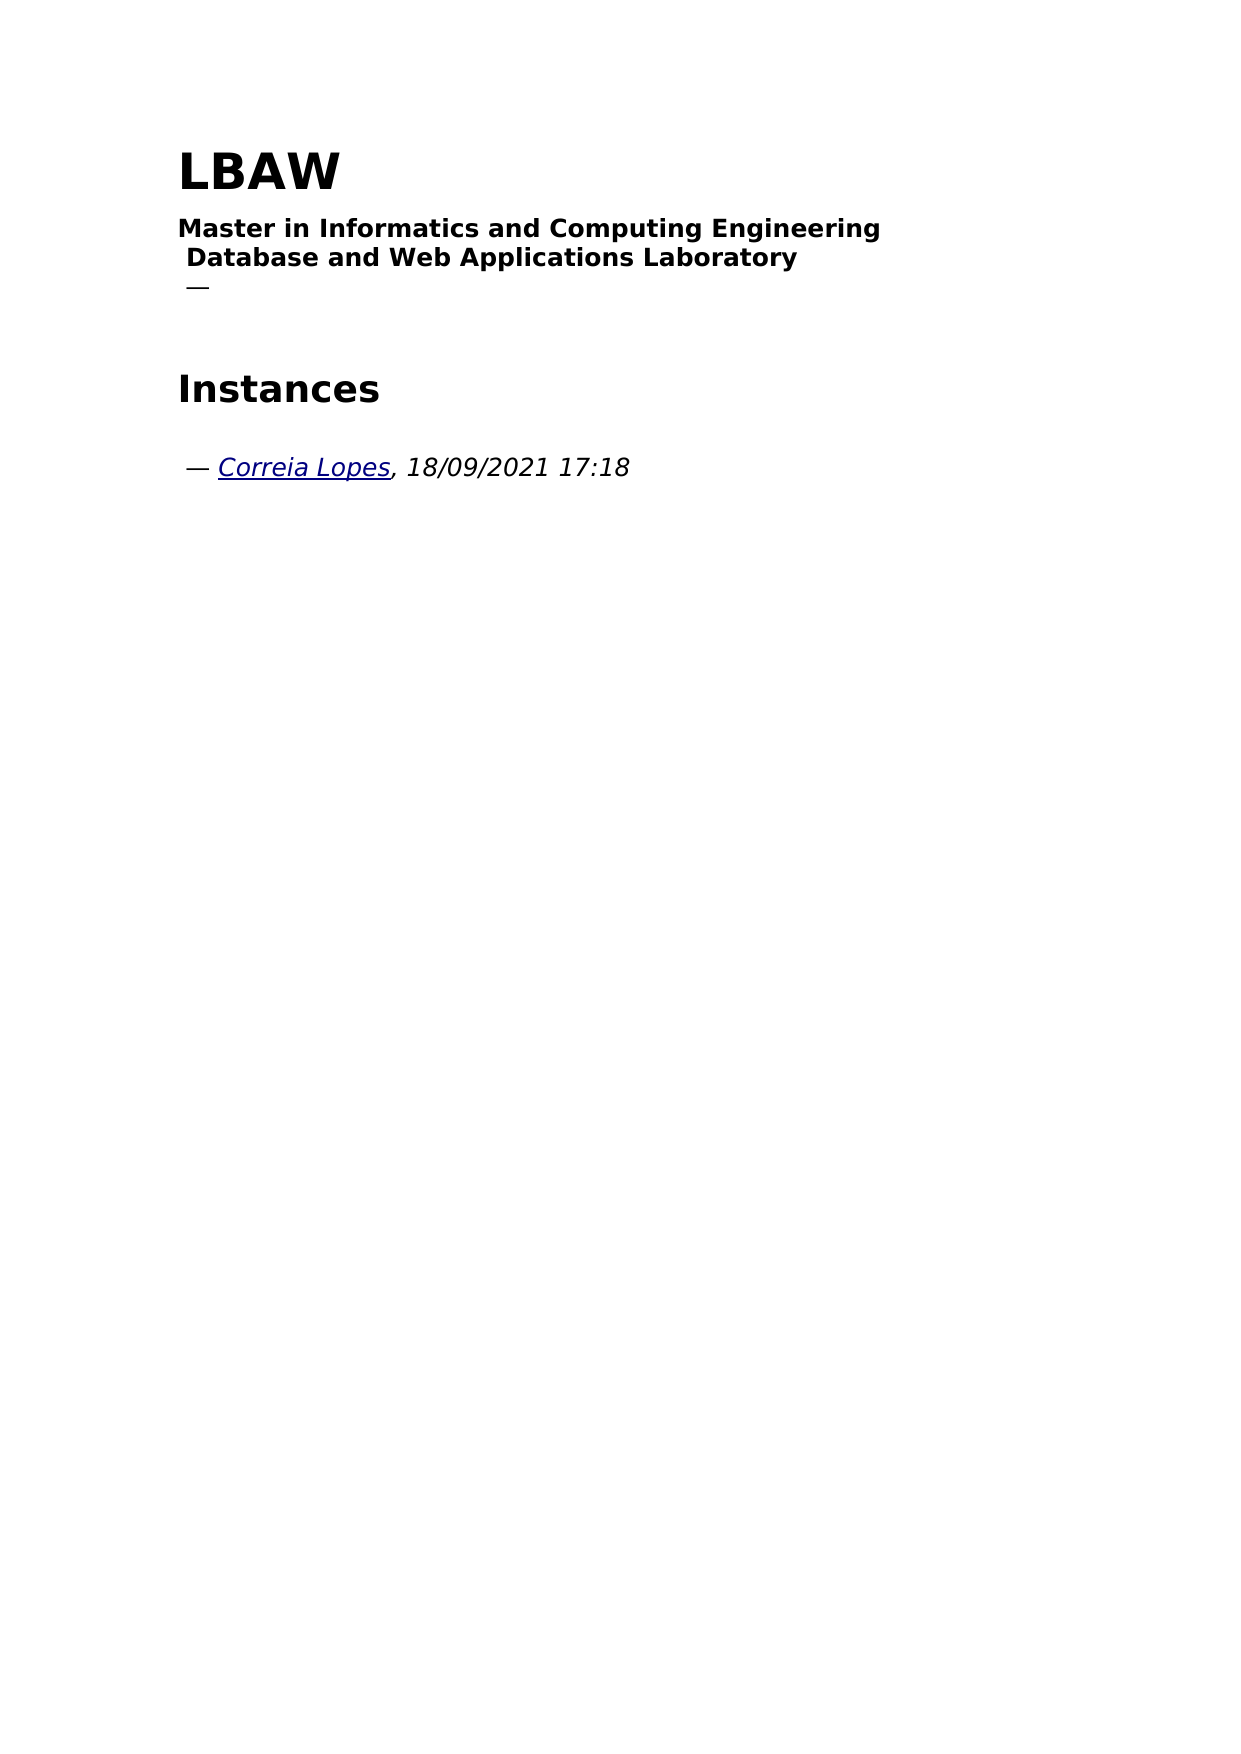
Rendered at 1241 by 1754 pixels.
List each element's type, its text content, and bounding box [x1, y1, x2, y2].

subtitle Instances [177, 368, 1122, 412]
text — Correia Lopes, 18/09/2021 17:18 [177, 424, 1122, 482]
subtitle LBAW [177, 143, 1122, 201]
text Master in Informatics and Computing Engineering Database and Web Applications Laboratory — [177, 214, 1122, 331]
